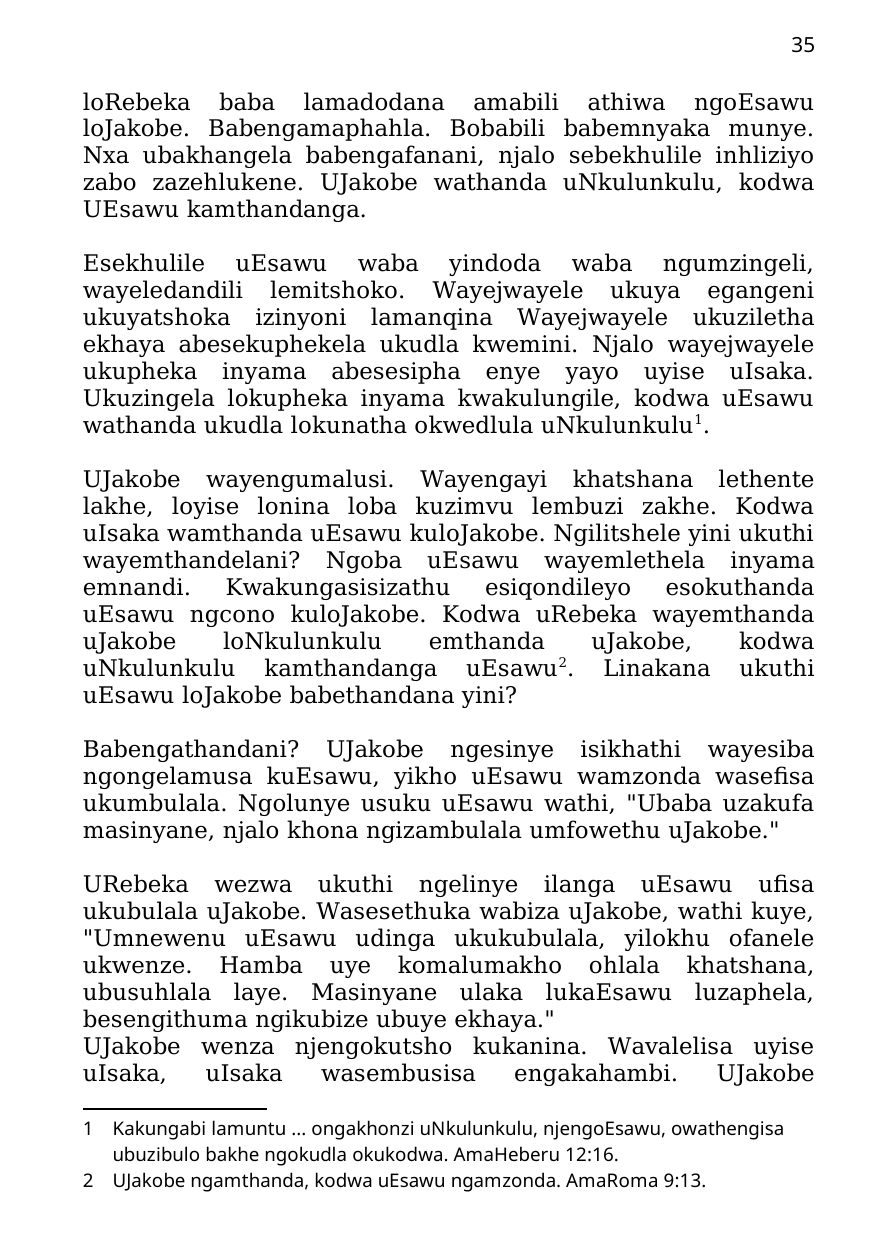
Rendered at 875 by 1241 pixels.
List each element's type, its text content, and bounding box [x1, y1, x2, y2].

text UJakobe wayengumalusi. Wayengayi khatshana lethente lakhe, loyise lonina loba kuzimvu lembuzi zakhe. Kodwa uIsaka wamthanda uEsawu kuloJakobe. Ngilitshele yini ukuthi wayemthandelani? Ngoba uEsawu wayemlethela inyama emnandi. Kwakungasisizathu esiqondileyo esokuthanda uEsawu ngcono kuloJakobe. Kodwa uRebeka wayemthanda uJakobe loNkulunkulu emthanda uJakobe, kodwa uNkulunkulu kamthandanga uEsawu. Linakana ukuthi uEsawu loJakobe babethandana yini? [83, 466, 815, 709]
text Esekhulile uEsawu waba yindoda waba ngumzingeli, wayeledandili lemitshoko. Wayejwayele ukuya egangeni ukuyatshoka izinyoni lamanqina Wayejwayele ukuziletha ekhaya abesekuphekela ukudla kwemini. Njalo wayejwayele ukupheka inyama abesesipha enye yayo uyise uIsaka. Ukuzingela lokupheka inyama kwakulungile, kodwa uEsawu wathanda ukudla lokunatha okwedlula uNkulunkulu. [83, 250, 815, 439]
text UJakobe wenza njengokutsho kukanina. Wavalelisa uyise uIsaka, uIsaka wasembusisa engakahambi. UJakobe [83, 1033, 815, 1087]
text Kakungabi lamuntu ... ongakhonzi uNkulunkulu, njengoEsawu, owathengisa ubuzibulo bakhe ngokudla okukodwa. AmaHeberu 12:16. [83, 1115, 815, 1167]
text loRebeka baba lamadodana amabili athiwa ngoEsawu loJakobe. Babengamaphahla. Bobabili babemnyaka munye. Nxa ubakhangela babengafanani, njalo sebekhulile inhliziyo zabo zazehlukene. UJakobe wathanda uNkulunkulu, kodwa UEsawu kamthandanga. [83, 88, 815, 223]
text UJakobe ngamthanda, kodwa uEsawu ngamzonda. AmaRoma 9:13. [83, 1167, 815, 1193]
text Babengathandani? UJakobe ngesinye isikhathi wayesiba ngongelamusa kuEsawu, yikho uEsawu wamzonda wasefisa ukumbulala. Ngolunye usuku uEsawu wathi, "Ubaba uzakufa masinyane, njalo khona ngizambulala umfowethu uJakobe." [83, 736, 815, 844]
text URebeka wezwa ukuthi ngelinye ilanga uEsawu ufisa ukubulala uJakobe. Wasesethuka wabiza uJakobe, wathi kuye, "Umnewenu uEsawu udinga ukukubulala, yilokhu ofanele ukwenze. Hamba uye komalumakho ohlala khatshana, ubusuhlala laye. Masinyane ulaka lukaEsawu luzaphela, besengithuma ngikubize ubuye ekhaya." [83, 871, 815, 1033]
